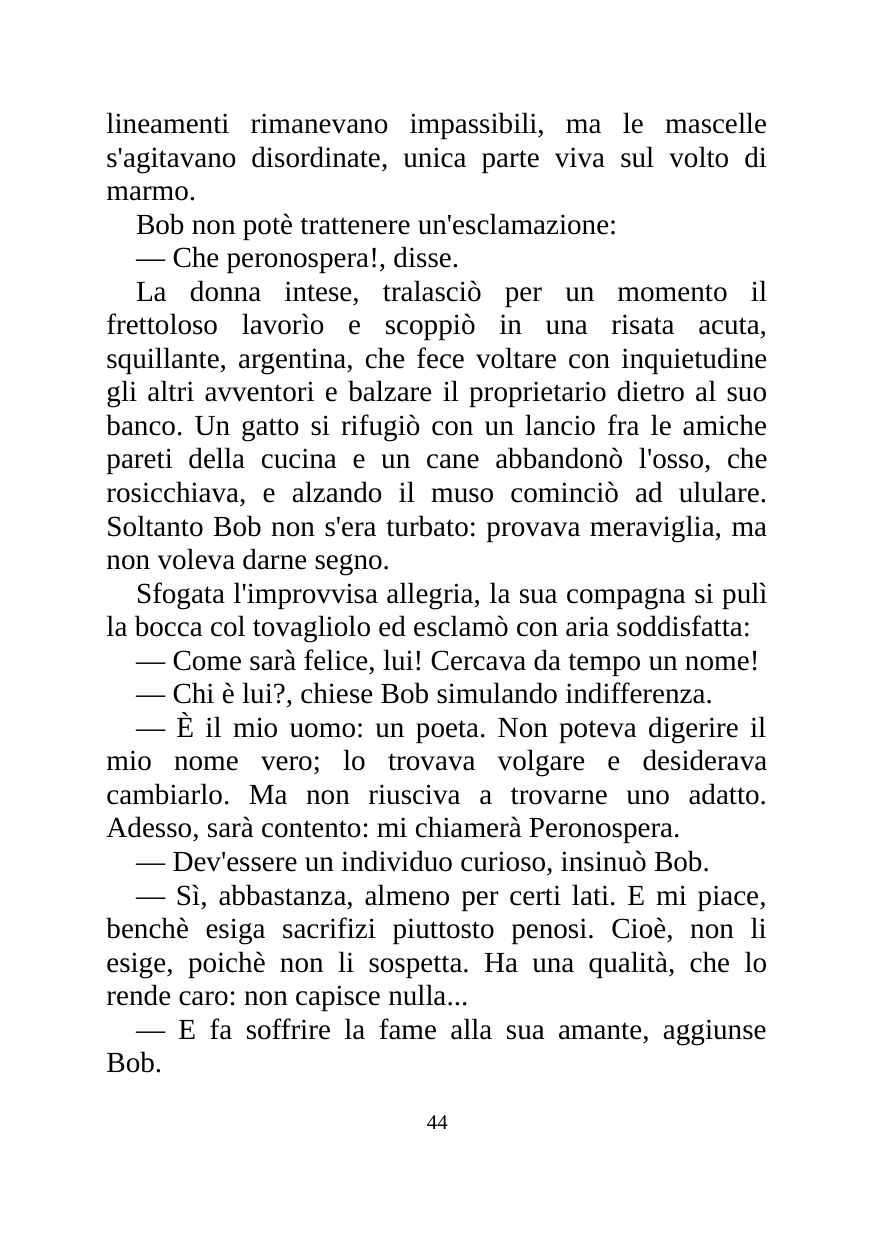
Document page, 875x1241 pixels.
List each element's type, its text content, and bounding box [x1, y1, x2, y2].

text lineamenti rimanevano impassibili, ma le mascelle s'agitavano disordinate, unica parte viva sul volto di marmo. [106, 106, 768, 207]
text Bob non potè trattenere un'esclamazione: [106, 207, 768, 240]
text La donna intese, tralasciò per un momento il frettoloso lavorìo e scoppiò in una risata acuta, squillante, argentina, che fece voltare con inquietudine gli altri avventori e balzare il proprietario dietro al suo banco. Un gatto si rifugiò con un lancio fra le amiche pareti della cucina e un cane abbandonò l'osso, che rosicchiava, e alzando il muso cominciò ad ululare. Soltanto Bob non s'era turbato: provava meraviglia, ma non voleva darne segno. [106, 274, 768, 576]
text — Come sarà felice, lui! Cercava da tempo un nome! [106, 643, 768, 676]
text Sfogata l'improvvisa allegria, la sua compagna si pulì la bocca col tovagliolo ed esclamò con aria soddisfatta: [106, 576, 768, 643]
text — Sì, abbastanza, almeno per certi lati. E mi piace, benchè esiga sacrifizi piuttosto penosi. Cioè, non li esige, poichè non li sospetta. Ha una qualità, che lo rende caro: non capisce nulla... [106, 878, 768, 1012]
text — Dev'essere un individuo curioso, insinuò Bob. [106, 844, 768, 878]
text — È il mio uomo: un poeta. Non poteva digerire il mio nome vero; lo trovava volgare e desiderava cambiarlo. Ma non riusciva a trovarne uno adatto. Adesso, sarà contento: mi chiamerà Peronospera. [106, 710, 768, 844]
text — E fa soffrire la fame alla sua amante, aggiunse Bob. [106, 1012, 768, 1079]
text — Che peronospera!, disse. [106, 240, 768, 274]
text — Chi è lui?, chiese Bob simulando indifferenza. [106, 676, 768, 710]
